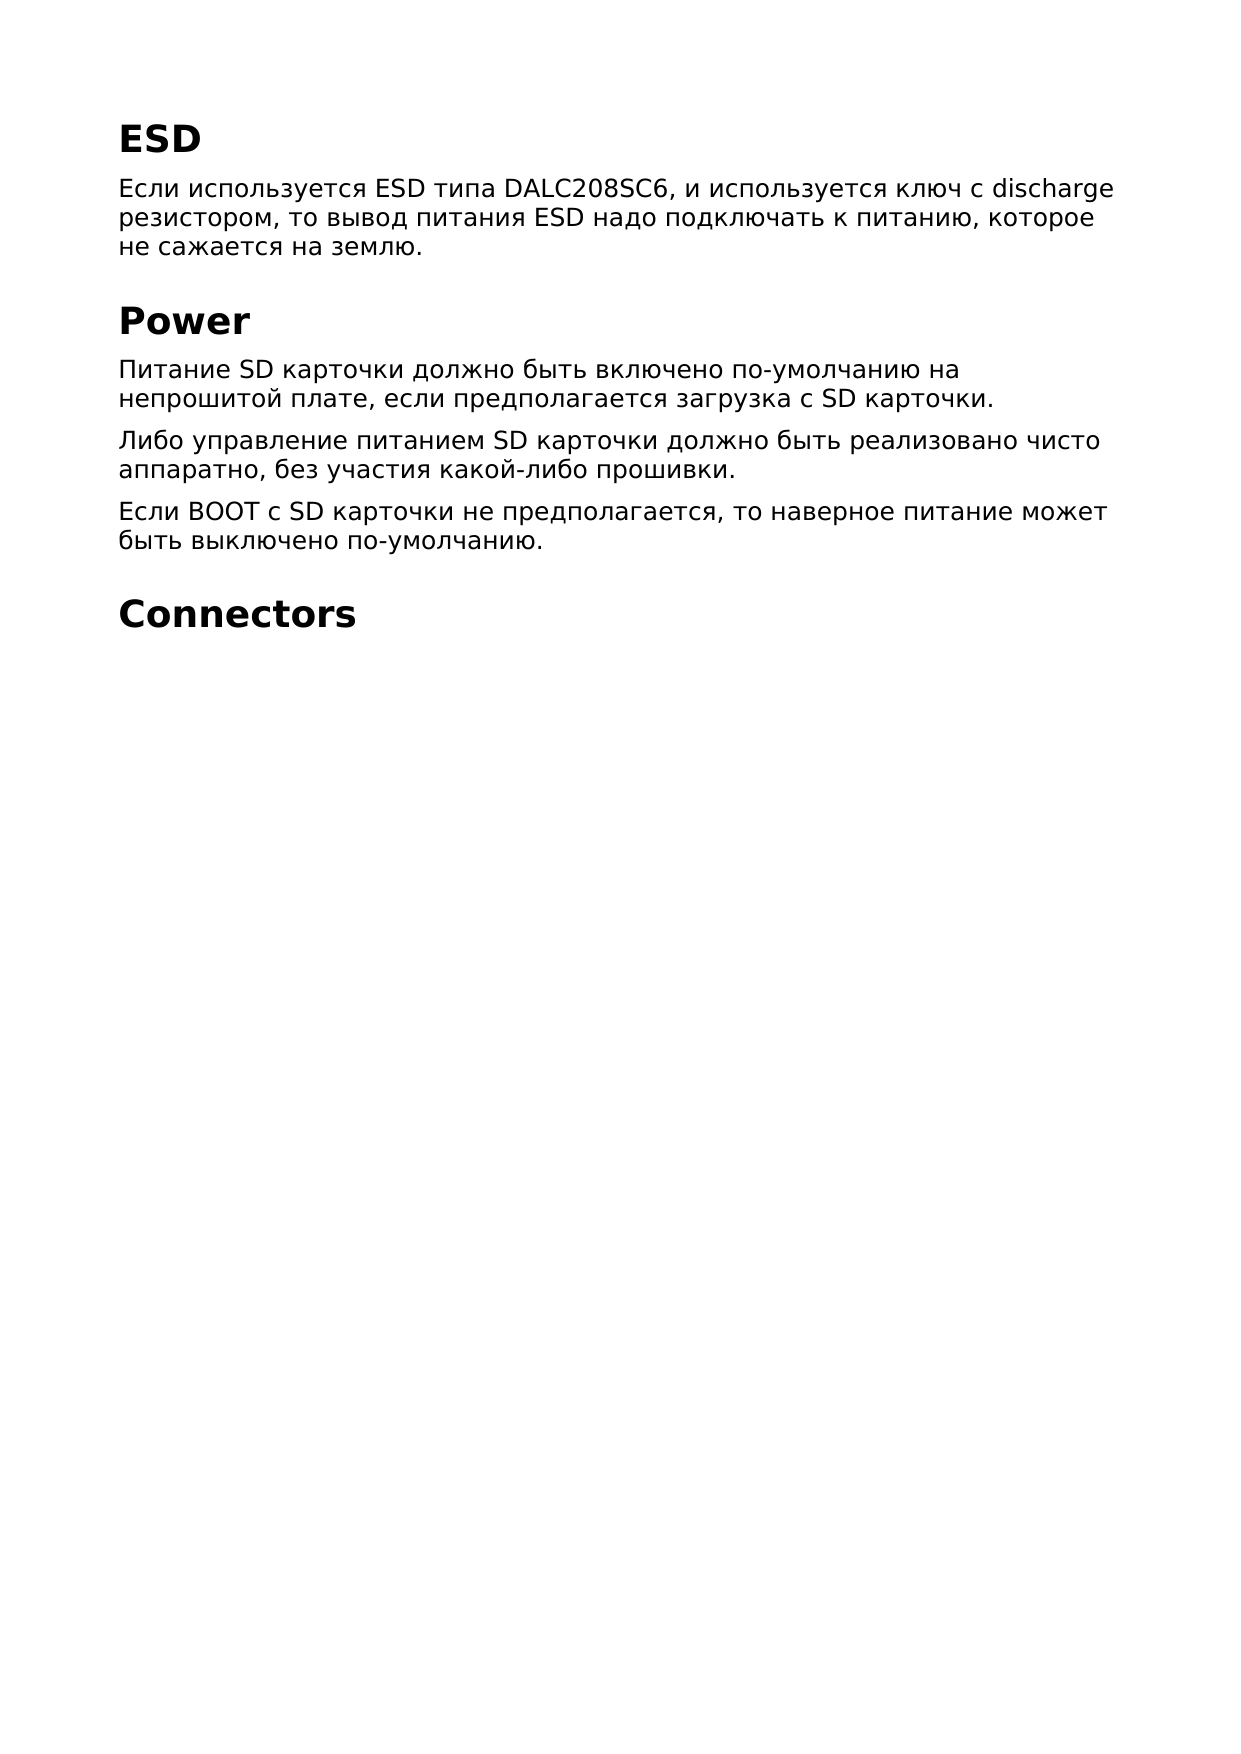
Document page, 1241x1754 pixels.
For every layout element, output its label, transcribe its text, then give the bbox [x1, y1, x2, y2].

text Если используется ESD типа DALC208SC6, и используется ключ с discharge резистором, то вывод питания ESD надо подключать к питанию, которое не сажается на землю. [118, 174, 1122, 262]
text Либо управление питанием SD карточки должно быть реализовано чисто аппаратно, без участия какой-либо прошивки. [118, 426, 1122, 484]
subtitle Connectors [118, 593, 1122, 637]
subtitle ESD [118, 118, 1122, 162]
text Если BOOT с SD карточки не предполагается, то наверное питание может быть выключено по-умолчанию. [118, 497, 1122, 555]
subtitle Power [118, 299, 1122, 343]
text Питание SD карточки должно быть включено по-умолчанию на непрошитой плате, если предполагается загрузка с SD карточки. [118, 355, 1122, 414]
